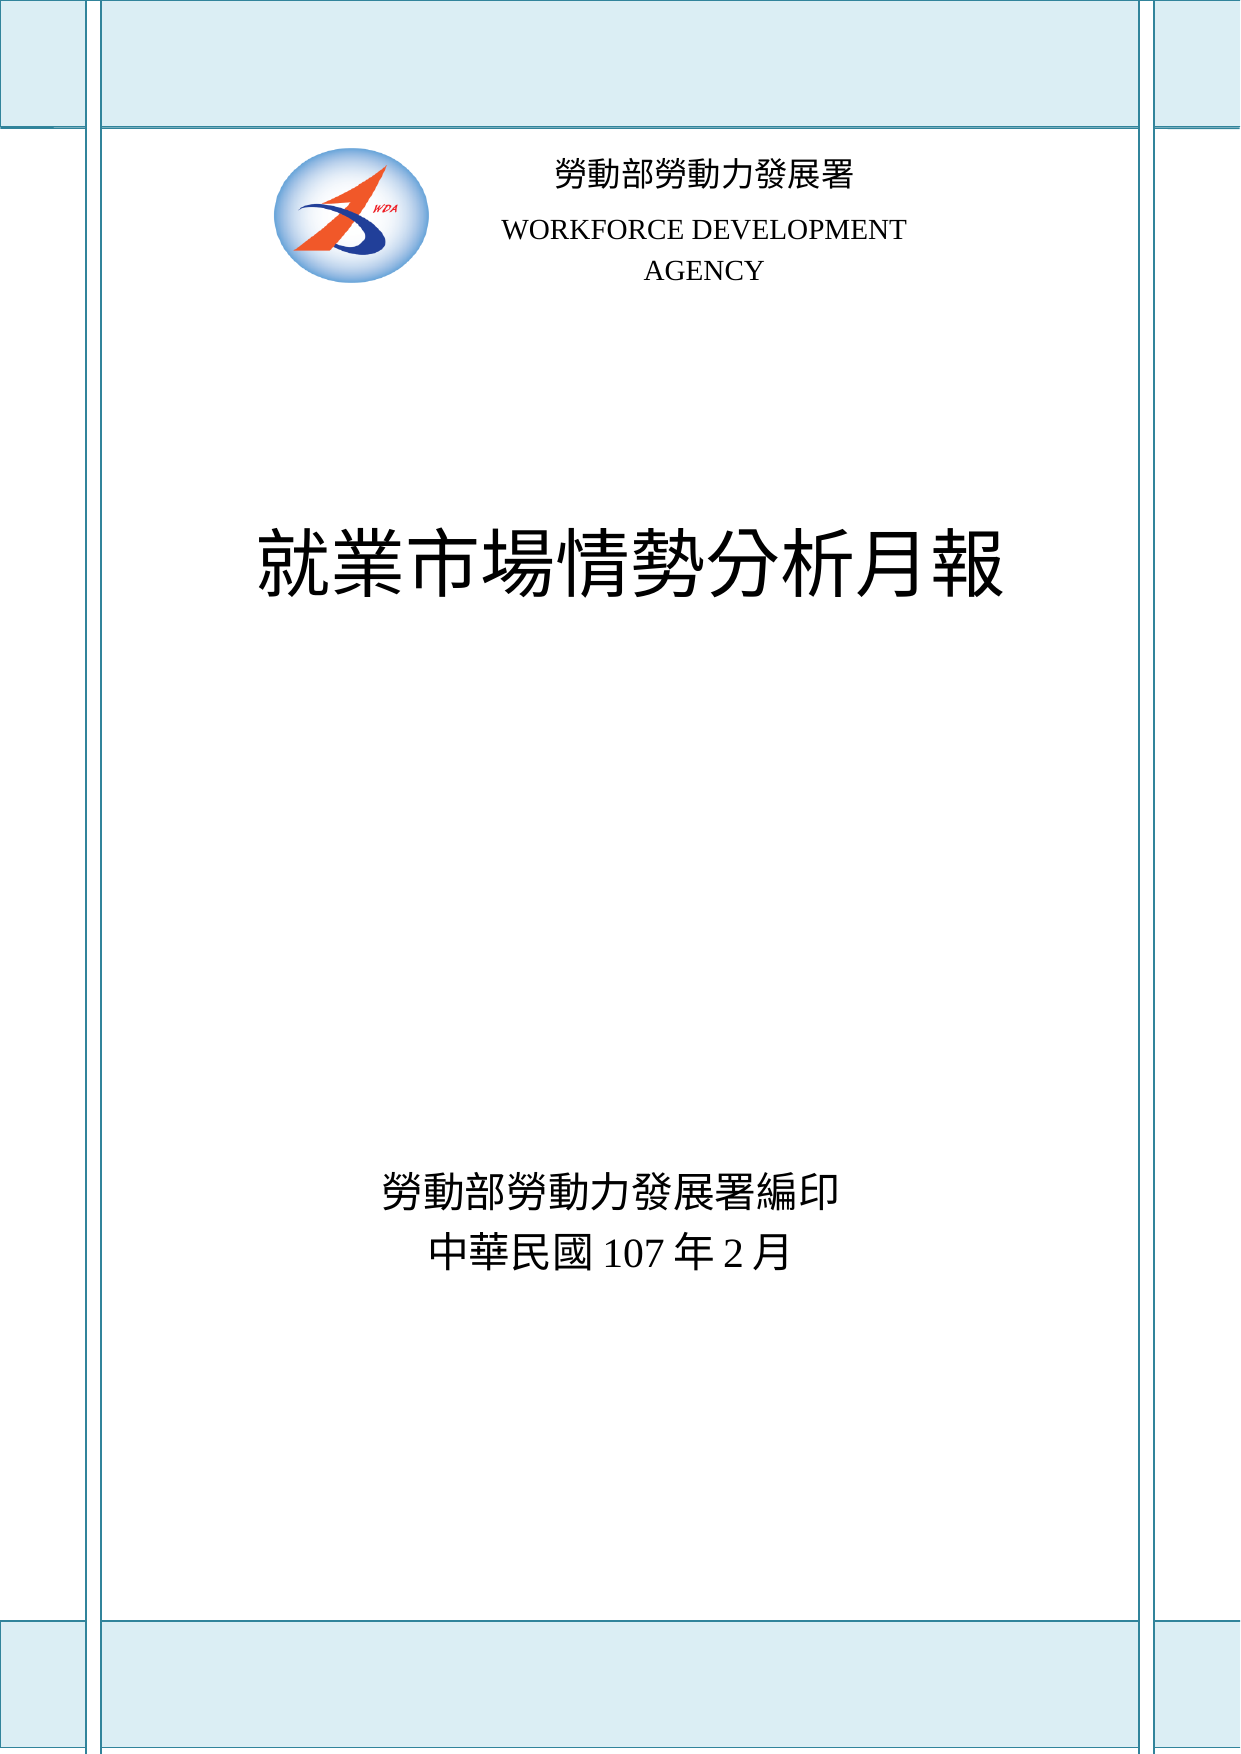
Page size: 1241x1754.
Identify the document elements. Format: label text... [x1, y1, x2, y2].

picture [270, 144, 430, 285]
table_header [261, 144, 438, 297]
table_cell WORKFORCE DEVELOPMENT AGENCY [438, 198, 970, 297]
text 就業市場情勢分析月報 [186, 505, 1057, 613]
text 中華民國107年2月 [187, 1219, 1033, 1279]
table_header 勞動部勞動力發展署 [438, 144, 970, 198]
text 勞動部勞動力發展署編印 [187, 1159, 1033, 1219]
